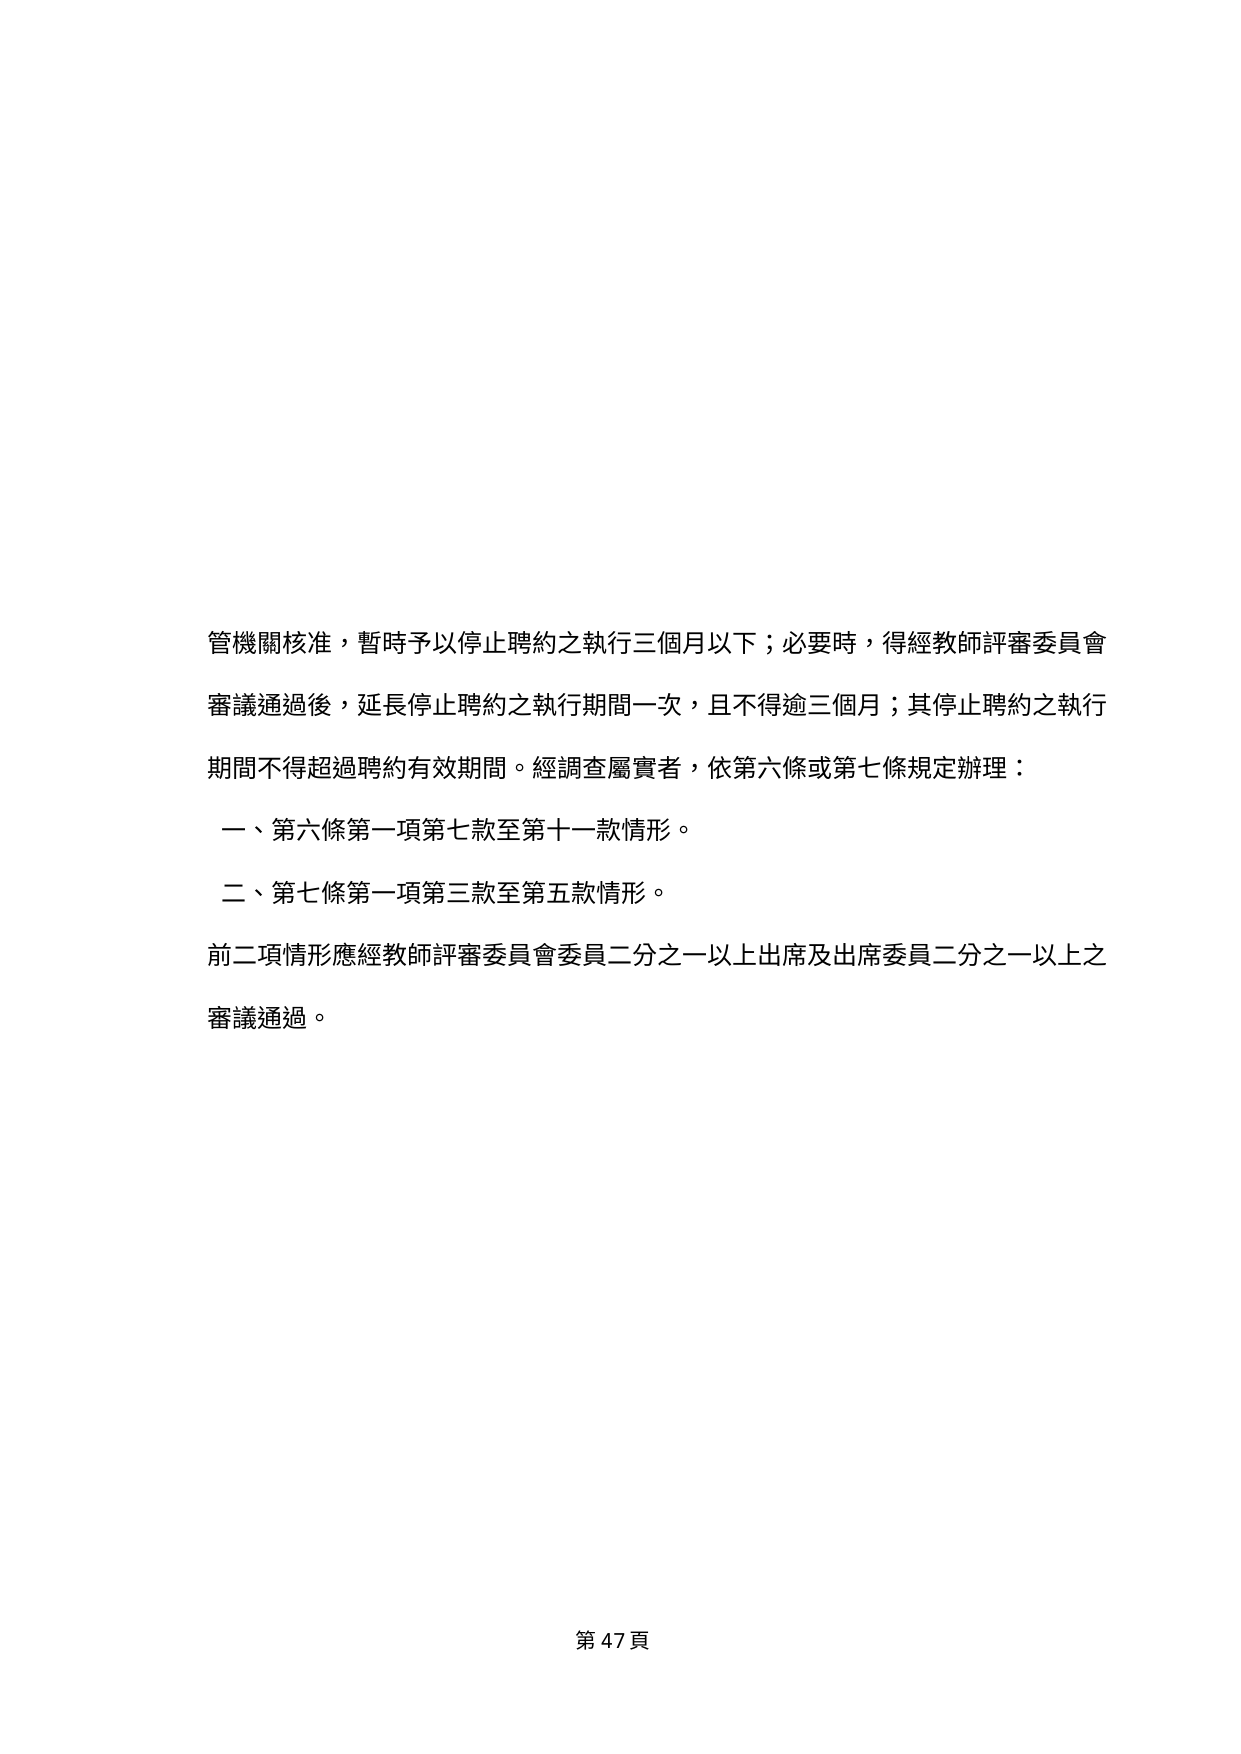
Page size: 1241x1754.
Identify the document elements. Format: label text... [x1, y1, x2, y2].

text 前二項情形應經教師評審委員會委員二分之一以上出席及出席委員二分之一以上之審議通過。 [207, 912, 1107, 1037]
text 一、第六條第一項第七款至第十一款情形。 [207, 787, 1107, 850]
text 管機關核准，暫時予以停止聘約之執行三個月以下；必要時，得經教師評審委員會審議通過後，延長停止聘約之執行期間一次，且不得逾三個月；其停止聘約之執行期間不得超過聘約有效期間。經調查屬實者，依第六條或第七條規定辦理： [207, 600, 1107, 787]
text 二、第七條第一項第三款至第五款情形。 [207, 850, 1107, 912]
